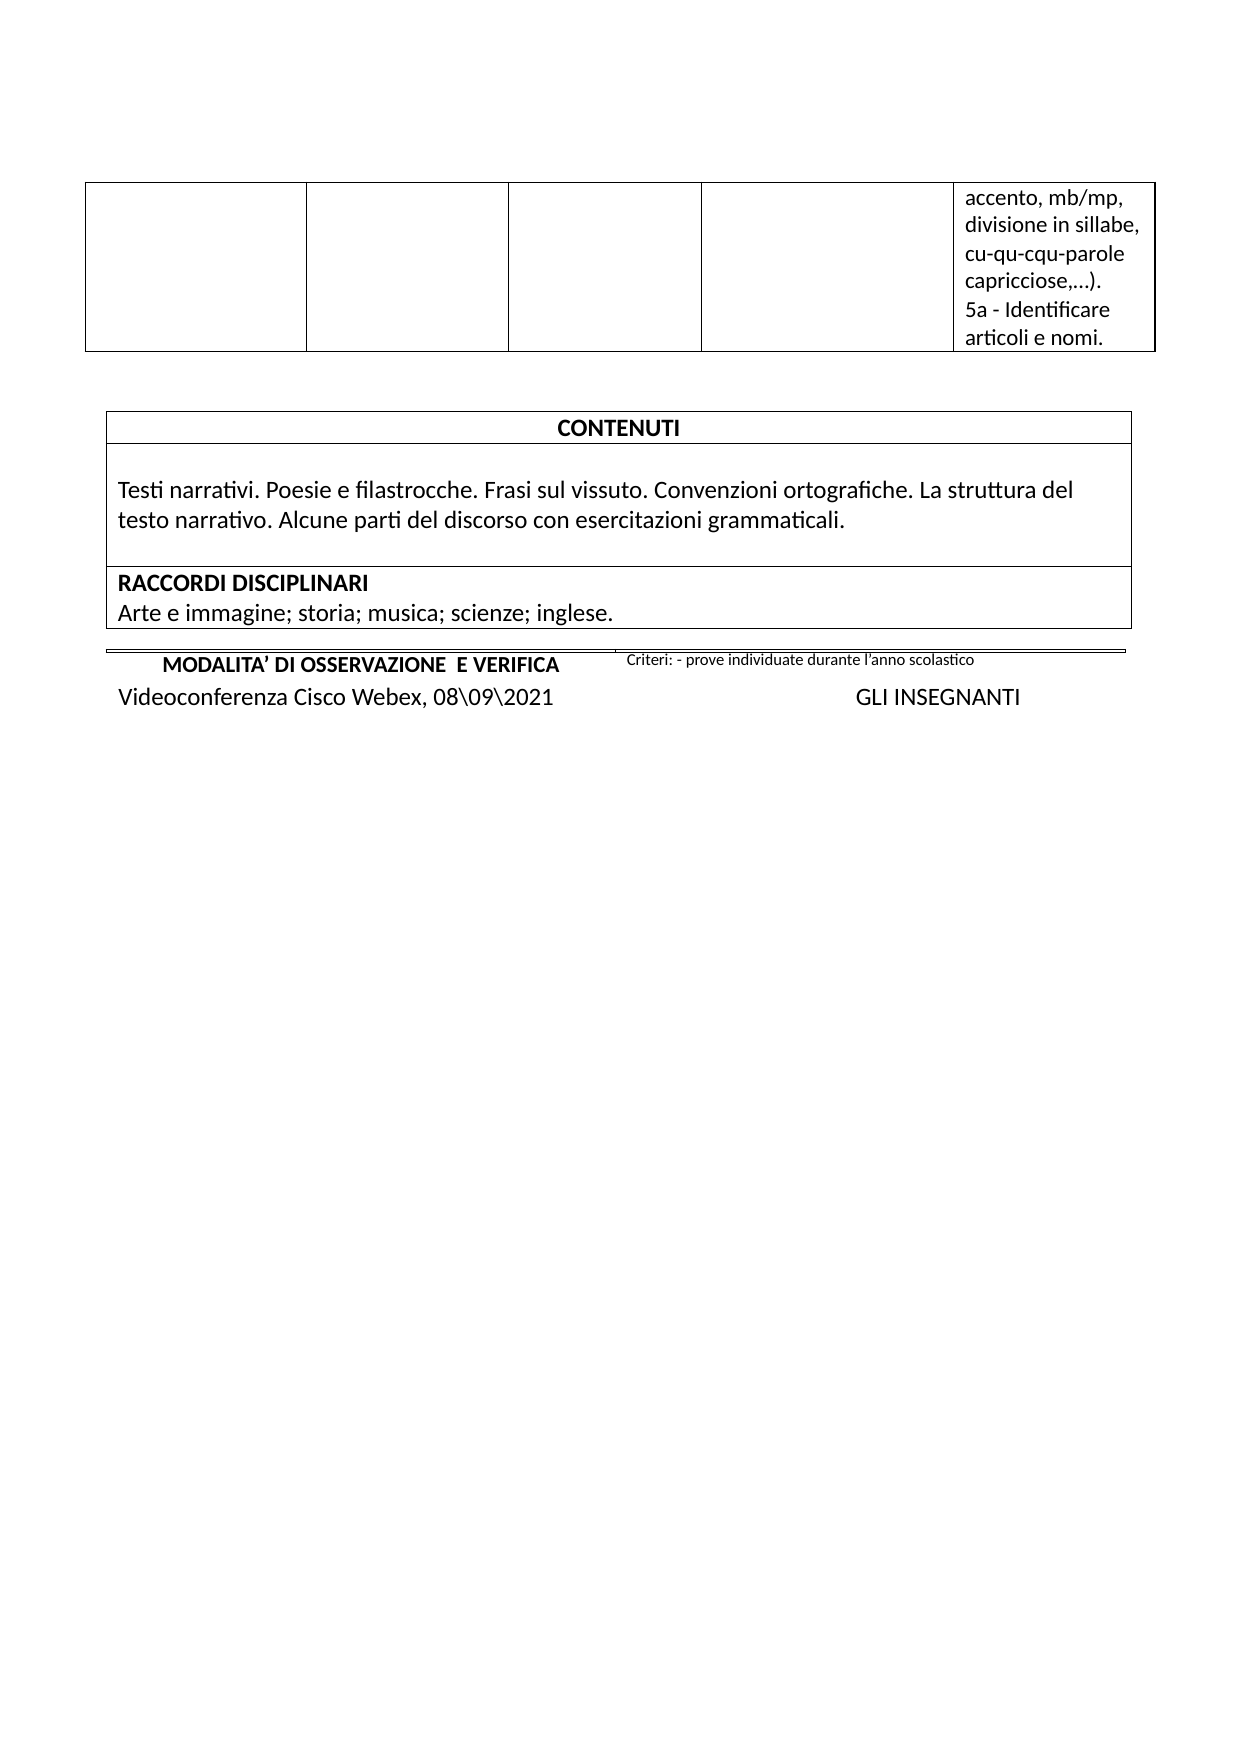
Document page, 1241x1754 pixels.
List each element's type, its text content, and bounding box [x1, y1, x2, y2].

table_cell accento, mb/mp, divisione in sillabe, cu-qu-cqu-parole capricciose,…). 5a - Identificare articoli e nomi. [954, 183, 1154, 351]
table_cell Testi narrativi. Poesie e filastrocche. Frasi sul vissuto. Convenzioni ortografiche. La struttura del testo narrativo. Alcune parti del discorso con esercitazioni grammaticali. [107, 444, 1131, 566]
table_cell [702, 183, 953, 351]
table_header CONTENUTI [107, 412, 1131, 443]
table_cell [86, 183, 306, 351]
table_cell [307, 183, 508, 351]
text Videoconferenza Cisco Webex, 08\09\2021 GLI INSEGNANTI [118, 681, 1122, 711]
table_cell RACCORDI DISCIPLINARI Arte e immagine; storia; musica; scienze; inglese. [107, 567, 1131, 628]
table_cell [509, 183, 701, 351]
